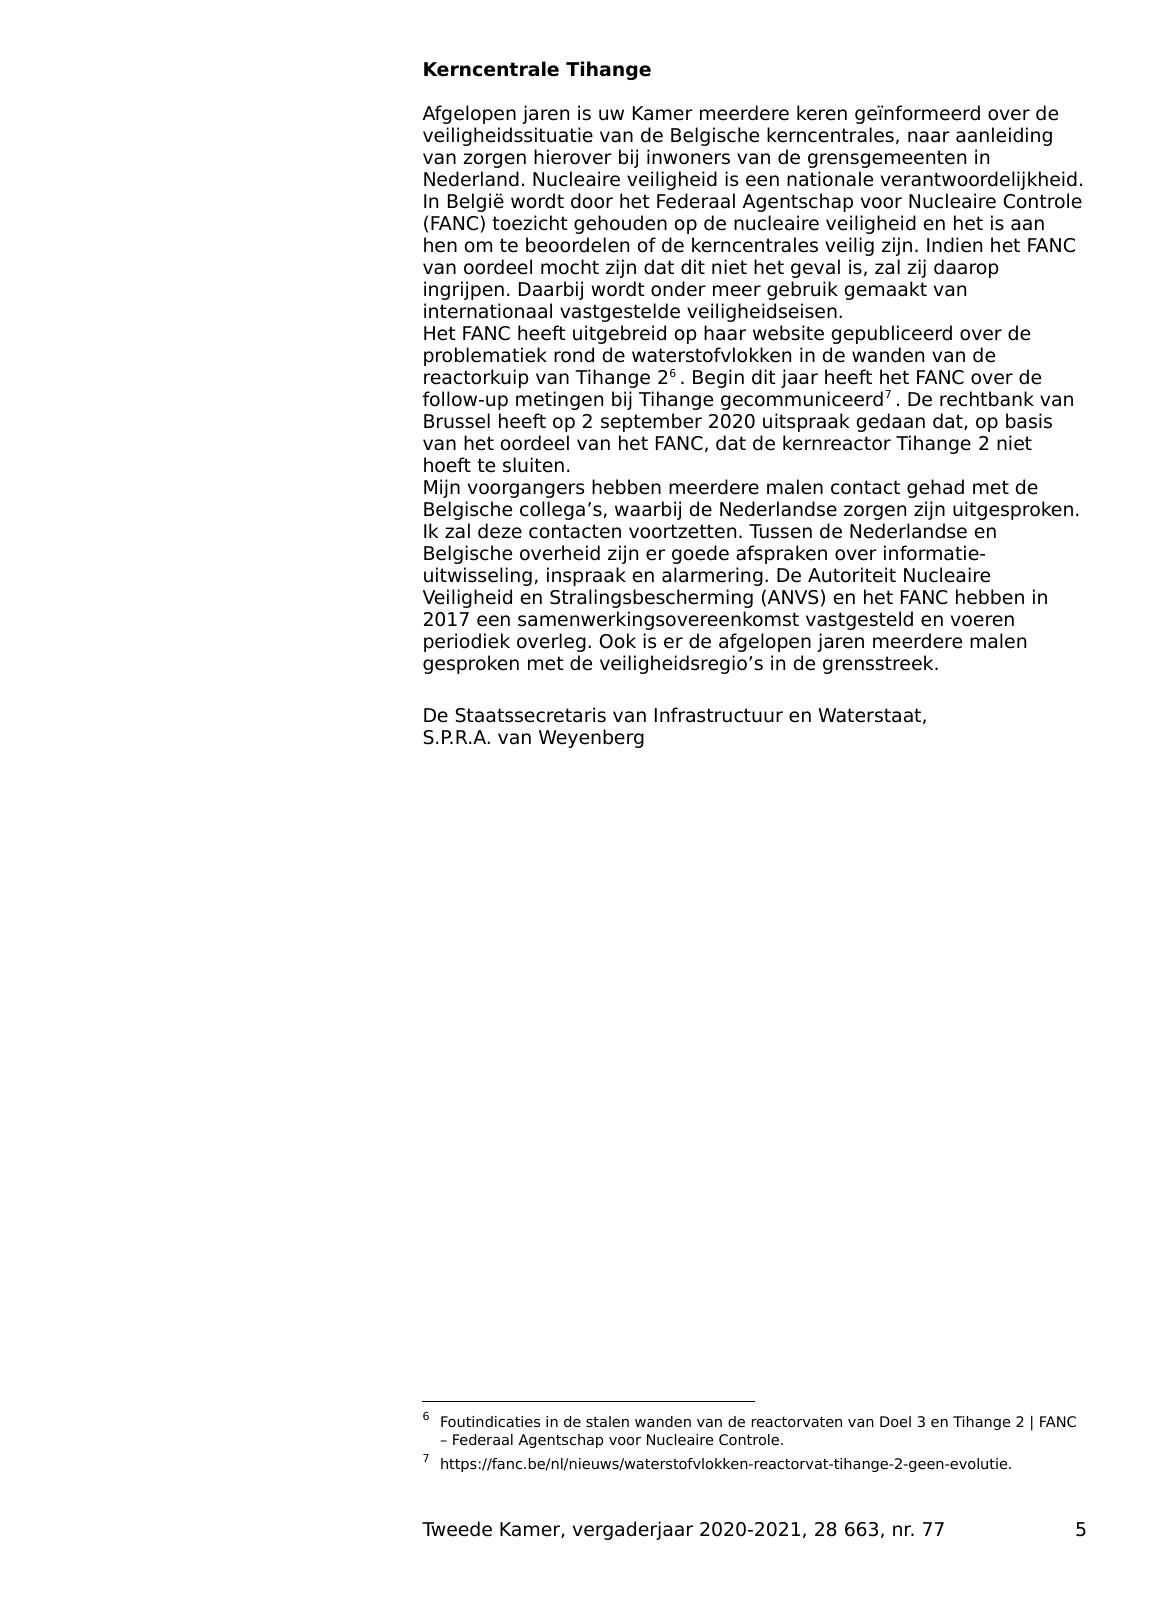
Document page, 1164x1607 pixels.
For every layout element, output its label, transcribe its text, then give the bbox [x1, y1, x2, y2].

text Mijn voorgangers hebben meerdere malen contact gehad met de Belgische collega’s, waarbij de Nederlandse zorgen zijn uitgesproken. Ik zal deze contacten voortzetten. Tussen de Nederlandse en Belgische overheid zijn er goede afspraken over informatie-uitwisseling, inspraak en alarmering. De Autoriteit Nucleaire Veiligheid en Stralingsbescherming (ANVS) en het FANC hebben in 2017 een samenwerkingsovereenkomst vastgesteld en voeren periodiek overleg. Ook is er de afgelopen jaren meerdere malen gesproken met de veiligheidsregio’s in de grensstreek. [422, 477, 1087, 675]
text De Staatssecretaris van Infrastructuur en Waterstaat, S.P.R.A. van Weyenberg [422, 705, 1087, 749]
text https://fanc.be/nl/nieuws/waterstofvlokken-reactorvat-tihange-2-geen-evolutie. [422, 1452, 1087, 1474]
subtitle Kerncentrale Tihange [422, 59, 1087, 81]
text Het FANC heeft uitgebreid op haar website gepubliceerd over de problematiek rond de waterstofvlokken in de wanden van de reactorkuip van Tihange 2. Begin dit jaar heeft het FANC over de follow-up metingen bij Tihange gecommuniceerd. De rechtbank van Brussel heeft op 2 september 2020 uitspraak gedaan dat, op basis van het oordeel van het FANC, dat de kernreactor Tihange 2 niet hoeft te sluiten. [422, 323, 1087, 477]
text Afgelopen jaren is uw Kamer meerdere keren geïnformeerd over de veiligheidssituatie van de Belgische kerncentrales, naar aanleiding van zorgen hierover bij inwoners van de grensgemeenten in Nederland. Nucleaire veiligheid is een nationale verantwoordelijkheid. In België wordt door het Federaal Agentschap voor Nucleaire Controle (FANC) toezicht gehouden op de nucleaire veiligheid en het is aan hen om te beoordelen of de kerncentrales veilig zijn. Indien het FANC van oordeel mocht zijn dat dit niet het geval is, zal zij daarop ingrijpen. Daarbij wordt onder meer gebruik gemaakt van internationaal vastgestelde veiligheidseisen. [422, 103, 1087, 323]
text Foutindicaties in de stalen wanden van de reactorvaten van Doel 3 en Tihange 2 | FANC – Federaal Agentschap voor Nucleaire Controle. [422, 1410, 1087, 1449]
